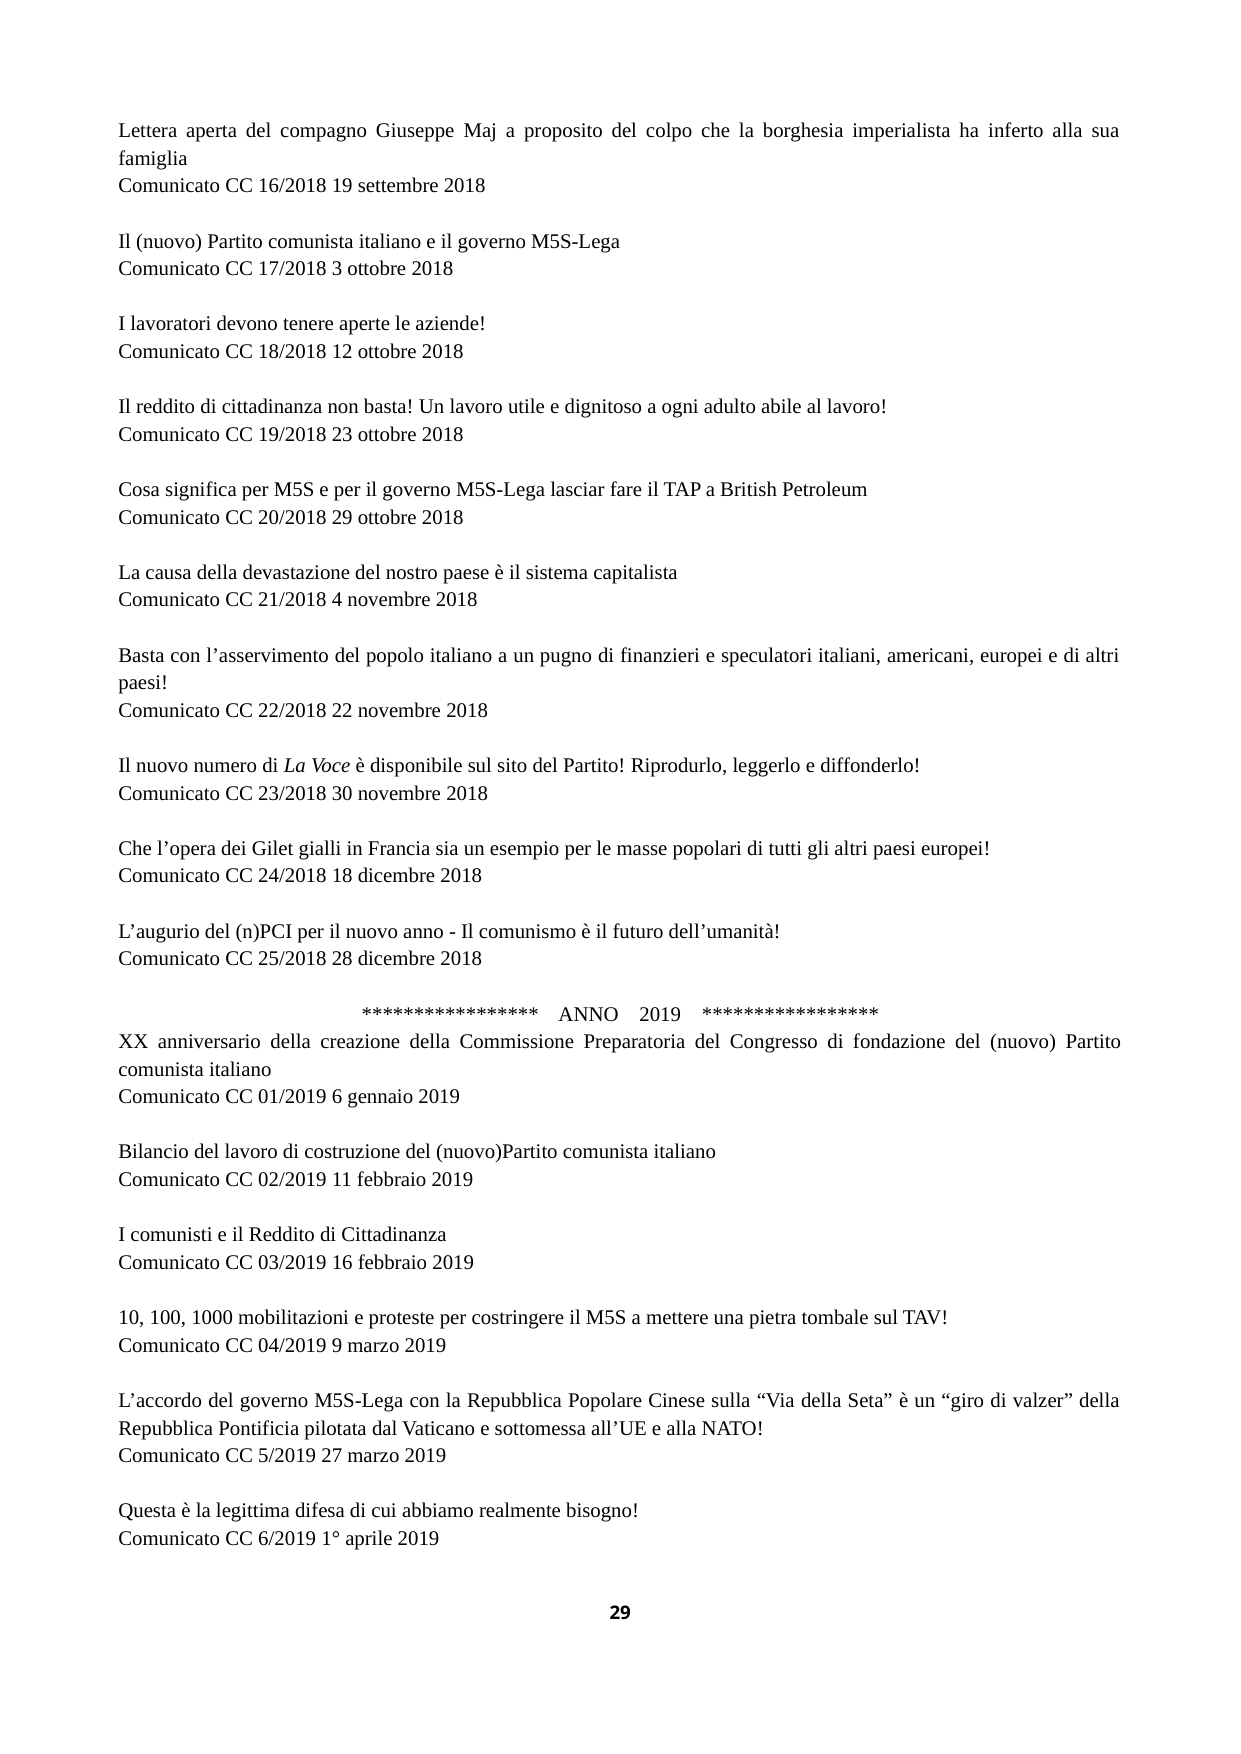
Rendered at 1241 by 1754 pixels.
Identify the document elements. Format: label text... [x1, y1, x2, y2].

text Comunicato CC 5/2019 27 marzo 2019 [118, 1443, 1122, 1467]
text Che l’opera dei Gilet gialli in Francia sia un esempio per le masse popolari di tutti gli altri paesi europei! [118, 836, 1122, 860]
text Comunicato CC 25/2018 28 dicembre 2018 [118, 946, 1122, 970]
text Comunicato CC 6/2019 1° aprile 2019 [118, 1526, 1122, 1550]
text Comunicato CC 19/2018 23 ottobre 2018 [118, 422, 1122, 446]
text Il (nuovo) Partito comunista italiano e il governo M5S-Lega [118, 228, 1122, 253]
text Comunicato CC 17/2018 3 ottobre 2018 [118, 256, 1122, 280]
text L’accordo del governo M5S-Lega con la Repubblica Popolare Cinese sulla “Via della Seta” è un “giro di valzer” della Repubblica Pontificia pilotata dal Vaticano e sottomessa all’UE e alla NATO! [118, 1388, 1122, 1439]
text ***************** ANNO 2019 ***************** [118, 1001, 1122, 1026]
text Il reddito di cittadinanza non basta! Un lavoro utile e dignitoso a ogni adulto abile al lavoro! [118, 394, 1122, 418]
text Comunicato CC 20/2018 29 ottobre 2018 [118, 504, 1122, 529]
text Cosa significa per M5S e per il governo M5S-Lega lasciar fare il TAP a British Petroleum [118, 477, 1122, 501]
text XX anniversario della creazione della Commissione Preparatoria del Congresso di fondazione del (nuovo) Partito comunista italiano [118, 1029, 1122, 1081]
text Comunicato CC 01/2019 6 gennaio 2019 [118, 1084, 1122, 1108]
text Bilancio del lavoro di costruzione del (nuovo)Partito comunista italiano [118, 1139, 1122, 1163]
text Comunicato CC 02/2019 11 febbraio 2019 [118, 1167, 1122, 1191]
text Comunicato CC 22/2018 22 novembre 2018 [118, 698, 1122, 722]
text La causa della devastazione del nostro paese è il sistema capitalista [118, 560, 1122, 584]
text Basta con l’asservimento del popolo italiano a un pugno di finanzieri e speculatori italiani, americani, europei e di altri paesi! [118, 643, 1122, 694]
text 10, 100, 1000 mobilitazioni e proteste per costringere il M5S a mettere una pietra tombale sul TAV! [118, 1305, 1122, 1329]
text Comunicato CC 18/2018 12 ottobre 2018 [118, 339, 1122, 363]
text Comunicato CC 04/2019 9 marzo 2019 [118, 1333, 1122, 1357]
text Comunicato CC 16/2018 19 settembre 2018 [118, 173, 1122, 197]
text Lettera aperta del compagno Giuseppe Maj a proposito del colpo che la borghesia imperialista ha inferto alla sua famiglia [118, 118, 1122, 170]
text I lavoratori devono tenere aperte le aziende! [118, 311, 1122, 335]
text Comunicato CC 24/2018 18 dicembre 2018 [118, 863, 1122, 887]
text Comunicato CC 03/2019 16 febbraio 2019 [118, 1250, 1122, 1274]
text L’augurio del (n)PCI per il nuovo anno - Il comunismo è il futuro dell’umanità! [118, 919, 1122, 943]
text Questa è la legittima difesa di cui abbiamo realmente bisogno! [118, 1498, 1122, 1522]
text Il nuovo numero di La Voce è disponibile sul sito del Partito! Riprodurlo, leggerlo e diffonderlo! [118, 753, 1122, 777]
text Comunicato CC 21/2018 4 novembre 2018 [118, 587, 1122, 611]
text Comunicato CC 23/2018 30 novembre 2018 [118, 781, 1122, 805]
text I comunisti e il Reddito di Cittadinanza [118, 1222, 1122, 1246]
